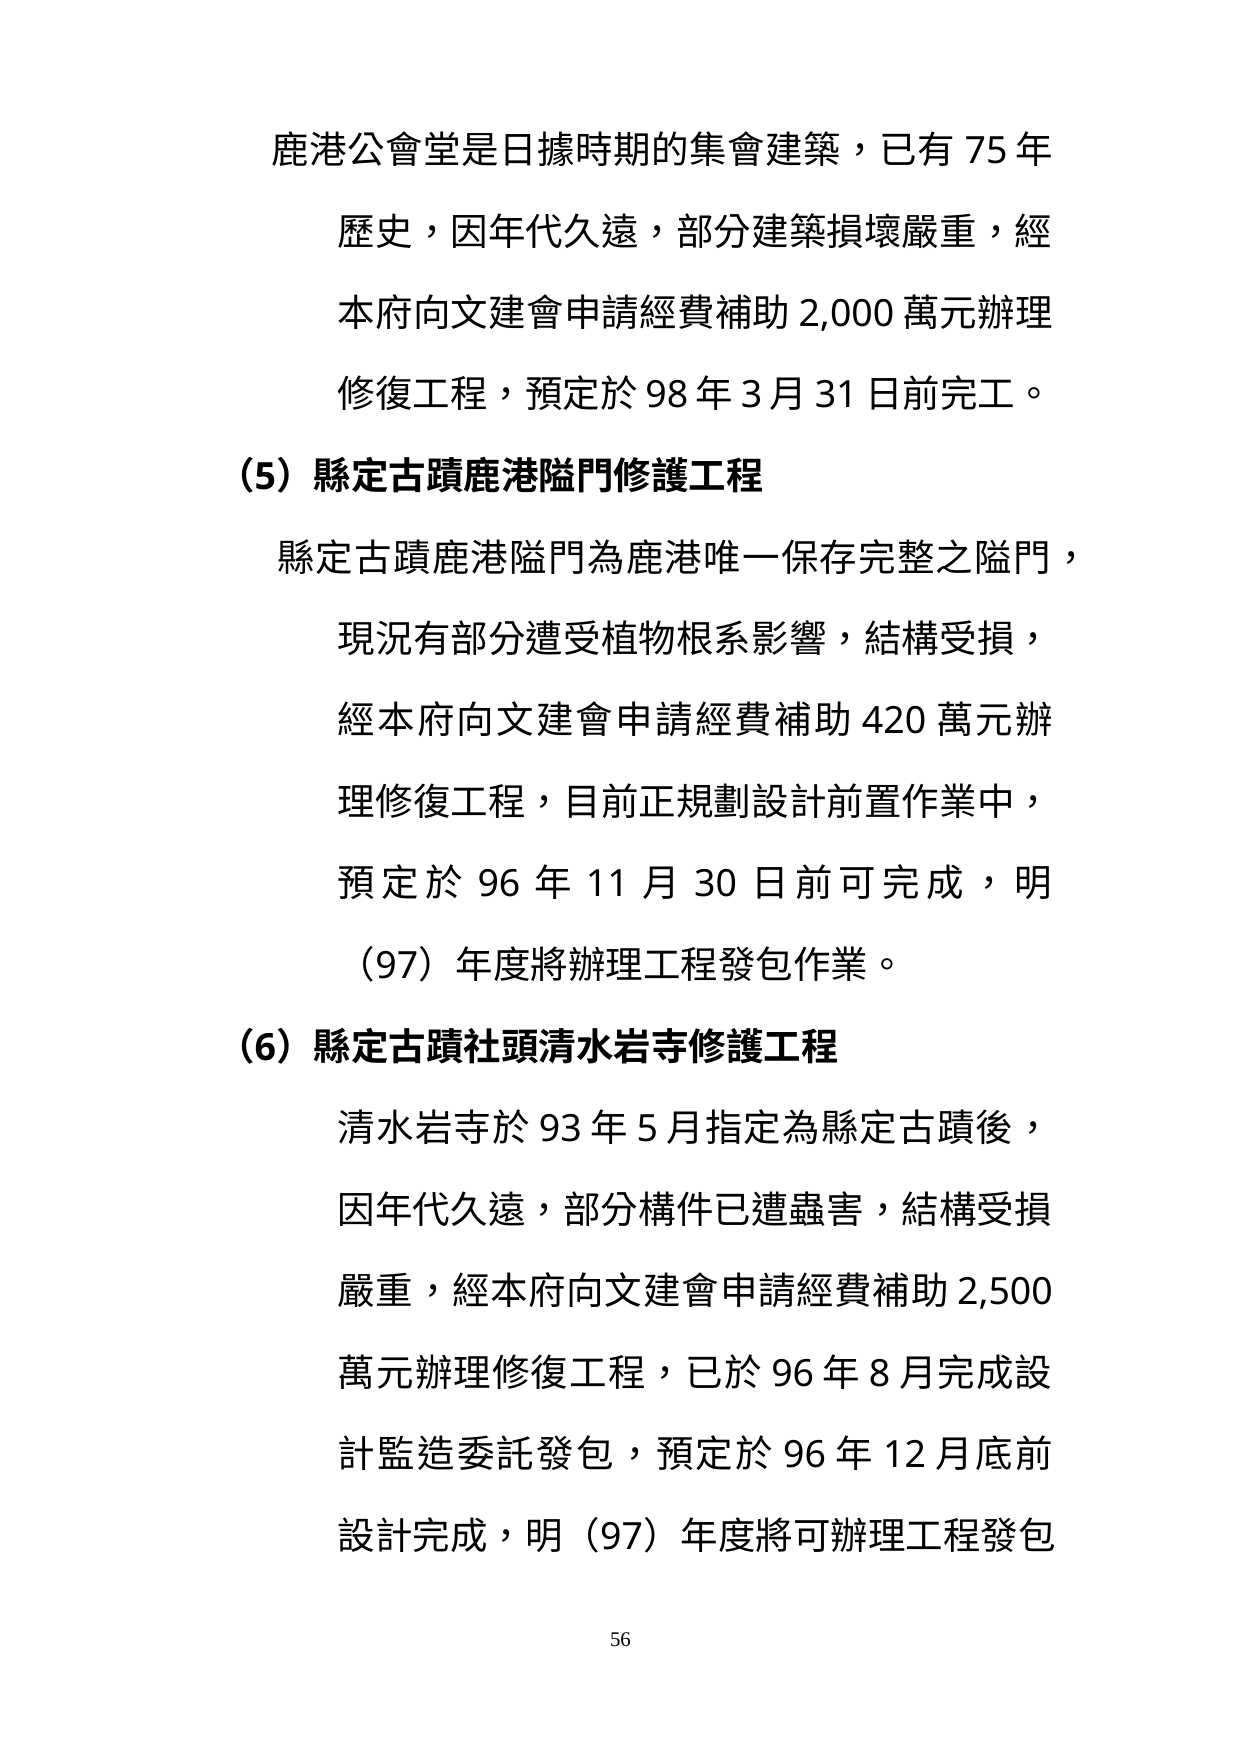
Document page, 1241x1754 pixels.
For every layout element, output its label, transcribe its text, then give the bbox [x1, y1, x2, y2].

text 鹿港公會堂是日據時期的集會建築，已有75年歷史，因年代久遠，部分建築損壞嚴重，經本府向文建會申請經費補助2,000萬元辦理修復工程，預定於98年3月31日前完工。 [187, 120, 1053, 419]
text （5）縣定古蹟鹿港隘門修護工程 [187, 446, 1053, 501]
text 清水岩寺於93年5月指定為縣定古蹟後，因年代久遠，部分構件已遭蟲害，結構受損嚴重，經本府向文建會申請經費補助2,500萬元辦理修復工程，已於96年8月完成設計監造委託發包，預定於96年12月底前設計完成，明（97）年度將可辦理工程發包。 [337, 1098, 1053, 1560]
text 縣定古蹟鹿港隘門為鹿港唯一保存完整之隘門，現況有部分遭受植物根系影響，結構受損，經本府向文建會申請經費補助420萬元辦理修復工程，目前正規劃設計前置作業中，預定於96年11月30日前可完成，明（97）年度將辦理工程發包作業。 [187, 528, 1053, 989]
text （6）縣定古蹟社頭清水岩寺修護工程 [187, 1017, 1053, 1071]
